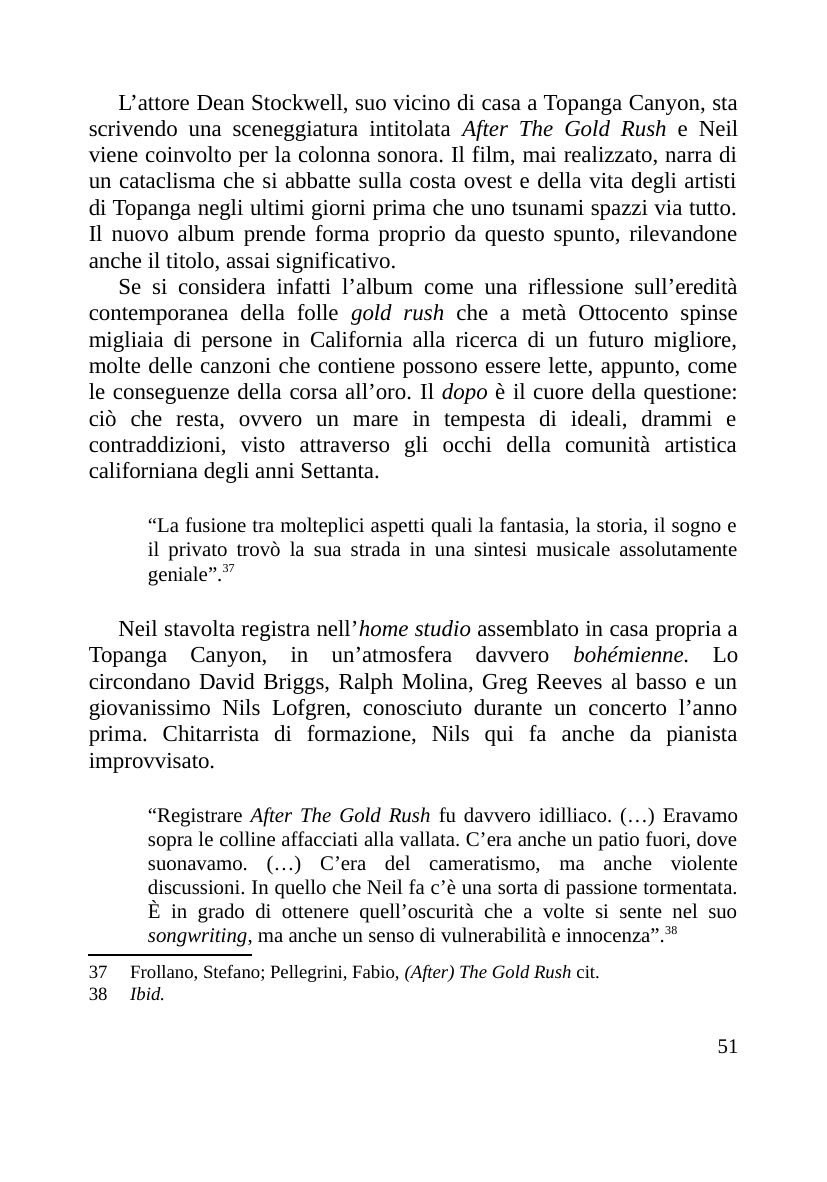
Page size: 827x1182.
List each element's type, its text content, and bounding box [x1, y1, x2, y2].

text Ibid. [88, 982, 738, 1004]
text “La fusione tra molteplici aspetti quali la fantasia, la storia, il sogno e il privato trovò la sua strada in una sintesi musicale assolutamente geniale”. [148, 513, 738, 586]
text Se si considera infatti l’album come una riflessione sull’eredità contemporanea della folle gold rush che a metà Ottocento spinse migliaia di persone in California alla ricerca di un futuro migliore, molte delle canzoni che contiene possono essere lette, appunto, come le conseguenze della corsa all’oro. Il dopo è il cuore della questione: ciò che resta, ovvero un mare in tempesta di ideali, drammi e contraddizioni, visto attraverso gli occhi della comunità artistica californiana degli anni Settanta. [88, 273, 738, 484]
text “Registrare After The Gold Rush fu davvero idilliaco. (…) Eravamo sopra le colline affacciati alla vallata. C’era anche un patio fuori, dove suonavamo. (…) C’era del cameratismo, ma anche violente discussioni. In quello che Neil fa c’è una sorta di passione tormentata. È in grado di ottenere quell’oscurità che a volte si sente nel suo songwriting, ma anche un senso di vulnerabilità e innocenza”. [148, 803, 738, 947]
text L’attore Dean Stockwell, suo vicino di casa a Topanga Canyon, sta scrivendo una sceneggiatura intitolata After The Gold Rush e Neil viene coinvolto per la colonna sonora. Il film, mai realizzato, narra di un cataclisma che si abbatte sulla costa ovest e della vita degli artisti di Topanga negli ultimi giorni prima che uno tsunami spazzi via tutto. Il nuovo album prende forma proprio da questo spunto, rilevandone anche il titolo, assai significativo. [88, 88, 738, 273]
text Frollano, Stefano; Pellegrini, Fabio, (After) The Gold Rush cit. [88, 961, 738, 982]
text Neil stavolta registra nell’home studio assemblato in casa propria a Topanga Canyon, in un’atmosfera davvero bohémienne. Lo circondano David Briggs, Ralph Molina, Greg Reeves al basso e un giovanissimo Nils Lofgren, conosciuto durante un concerto l’anno prima. Chitarrista di formazione, Nils qui fa anche da pianista improvvisato. [88, 615, 738, 773]
